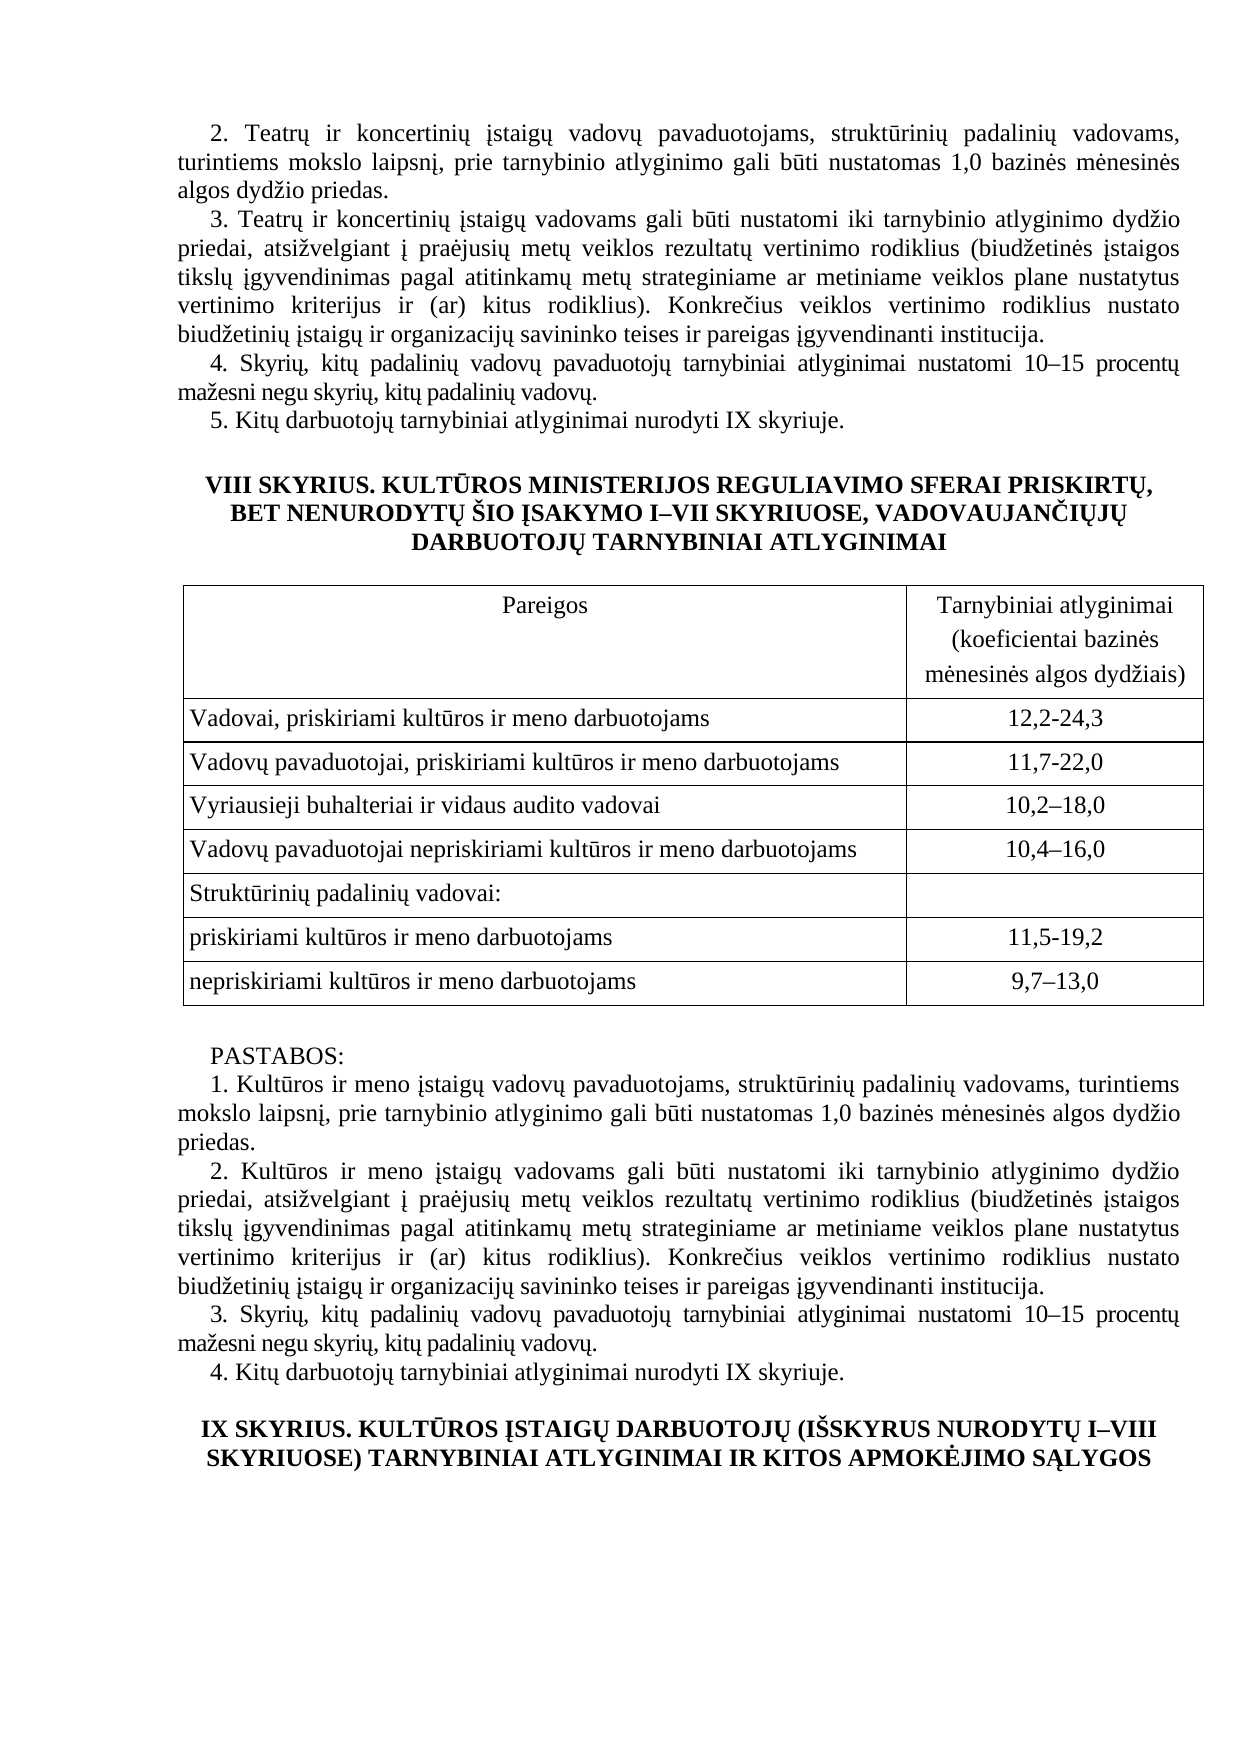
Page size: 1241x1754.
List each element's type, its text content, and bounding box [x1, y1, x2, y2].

text IX SKYRIUS. KULTŪROS ĮSTAIGŲ DARBUOTOJŲ (IŠSKYRUS NURODYTŲ I–VIII SKYRIUOSE) TARNYBINIAI ATLYGINIMAI IR KITOS APMOKĖJIMO SĄLYGOS [177, 1414, 1181, 1472]
table_cell 12,2-24,3 [907, 699, 1203, 741]
text 5. Kitų darbuotojų tarnybiniai atlyginimai nurodyti IX skyriuje. [177, 406, 1181, 434]
table_cell [907, 874, 1203, 917]
text VIII SKYRIUS. KULTŪROS MINISTERIJOS REGULIAVIMO SFERAI PRISKIRTŲ, BET NENURODYTŲ ŠIO ĮSAKYMO I–VII SKYRIUOSE, VADOVAUJANČIŲJŲ DARBUOTOJŲ TARNYBINIAI ATLYGINIMAI [177, 470, 1181, 556]
table_cell Vadovai, priskiriami kultūros ir meno darbuotojams [184, 699, 906, 741]
table_cell Vadovų pavaduotojai nepriskiriami kultūros ir meno darbuotojams [184, 830, 906, 873]
table_cell 11,5-19,2 [907, 918, 1203, 961]
text 1. Kultūros ir meno įstaigų vadovų pavaduotojams, struktūrinių padalinių vadovams, turintiems mokslo laipsnį, prie tarnybinio atlyginimo gali būti nustatomas 1,0 bazinės mėnesinės algos dydžio priedas. [177, 1069, 1181, 1156]
text 2. Kultūros ir meno įstaigų vadovams gali būti nustatomi iki tarnybinio atlyginimo dydžio priedai, atsižvelgiant į praėjusių metų veiklos rezultatų vertinimo rodiklius (biudžetinės įstaigos tikslų įgyvendinimas pagal atitinkamų metų strateginiame ar metiniame veiklos plane nustatytus vertinimo kriterijus ir (ar) kitus rodiklius). Konkrečius veiklos vertinimo rodiklius nustato biudžetinių įstaigų ir organizacijų savininko teises ir pareigas įgyvendinanti institucija. [177, 1156, 1181, 1299]
table_header Tarnybiniai atlyginimai (koeficientai bazinės mėnesinės algos dydžiais) [907, 586, 1203, 697]
text 2. Teatrų ir koncertinių įstaigų vadovų pavaduotojams, struktūrinių padalinių vadovams, turintiems mokslo laipsnį, prie tarnybinio atlyginimo gali būti nustatomas 1,0 bazinės mėnesinės algos dydžio priedas. [177, 118, 1181, 204]
text 3. Skyrių, kitų padalinių vadovų pavaduotojų tarnybiniai atlyginimai nustatomi 10–15 procentų mažesni negu skyrių, kitų padalinių vadovų. [177, 1299, 1181, 1357]
table_cell 10,4–16,0 [907, 830, 1203, 873]
text 3. Teatrų ir koncertinių įstaigų vadovams gali būti nustatomi iki tarnybinio atlyginimo dydžio priedai, atsižvelgiant į praėjusių metų veiklos rezultatų vertinimo rodiklius (biudžetinės įstaigos tikslų įgyvendinimas pagal atitinkamų metų strateginiame ar metiniame veiklos plane nustatytus vertinimo kriterijus ir (ar) kitus rodiklius). Konkrečius veiklos vertinimo rodiklius nustato biudžetinių įstaigų ir organizacijų savininko teises ir pareigas įgyvendinanti institucija. [177, 204, 1181, 348]
text 4. Skyrių, kitų padalinių vadovų pavaduotojų tarnybiniai atlyginimai nustatomi 10–15 procentų mažesni negu skyrių, kitų padalinių vadovų. [177, 348, 1181, 406]
text 4. Kitų darbuotojų tarnybiniai atlyginimai nurodyti IX skyriuje. [177, 1357, 1181, 1386]
table_cell Struktūrinių padalinių vadovai: [184, 874, 906, 917]
text PASTABOS: [177, 1041, 1181, 1069]
table_cell 9,7–13,0 [907, 962, 1203, 1004]
table_cell 11,7-22,0 [907, 743, 1203, 785]
table_cell nepriskiriami kultūros ir meno darbuotojams [184, 962, 906, 1004]
table_cell 10,2–18,0 [907, 786, 1203, 829]
table_header Pareigos [184, 586, 906, 697]
table_cell Vyriausieji buhalteriai ir vidaus audito vadovai [184, 786, 906, 829]
table_cell Vadovų pavaduotojai, priskiriami kultūros ir meno darbuotojams [184, 743, 906, 785]
table_cell priskiriami kultūros ir meno darbuotojams [184, 918, 906, 961]
